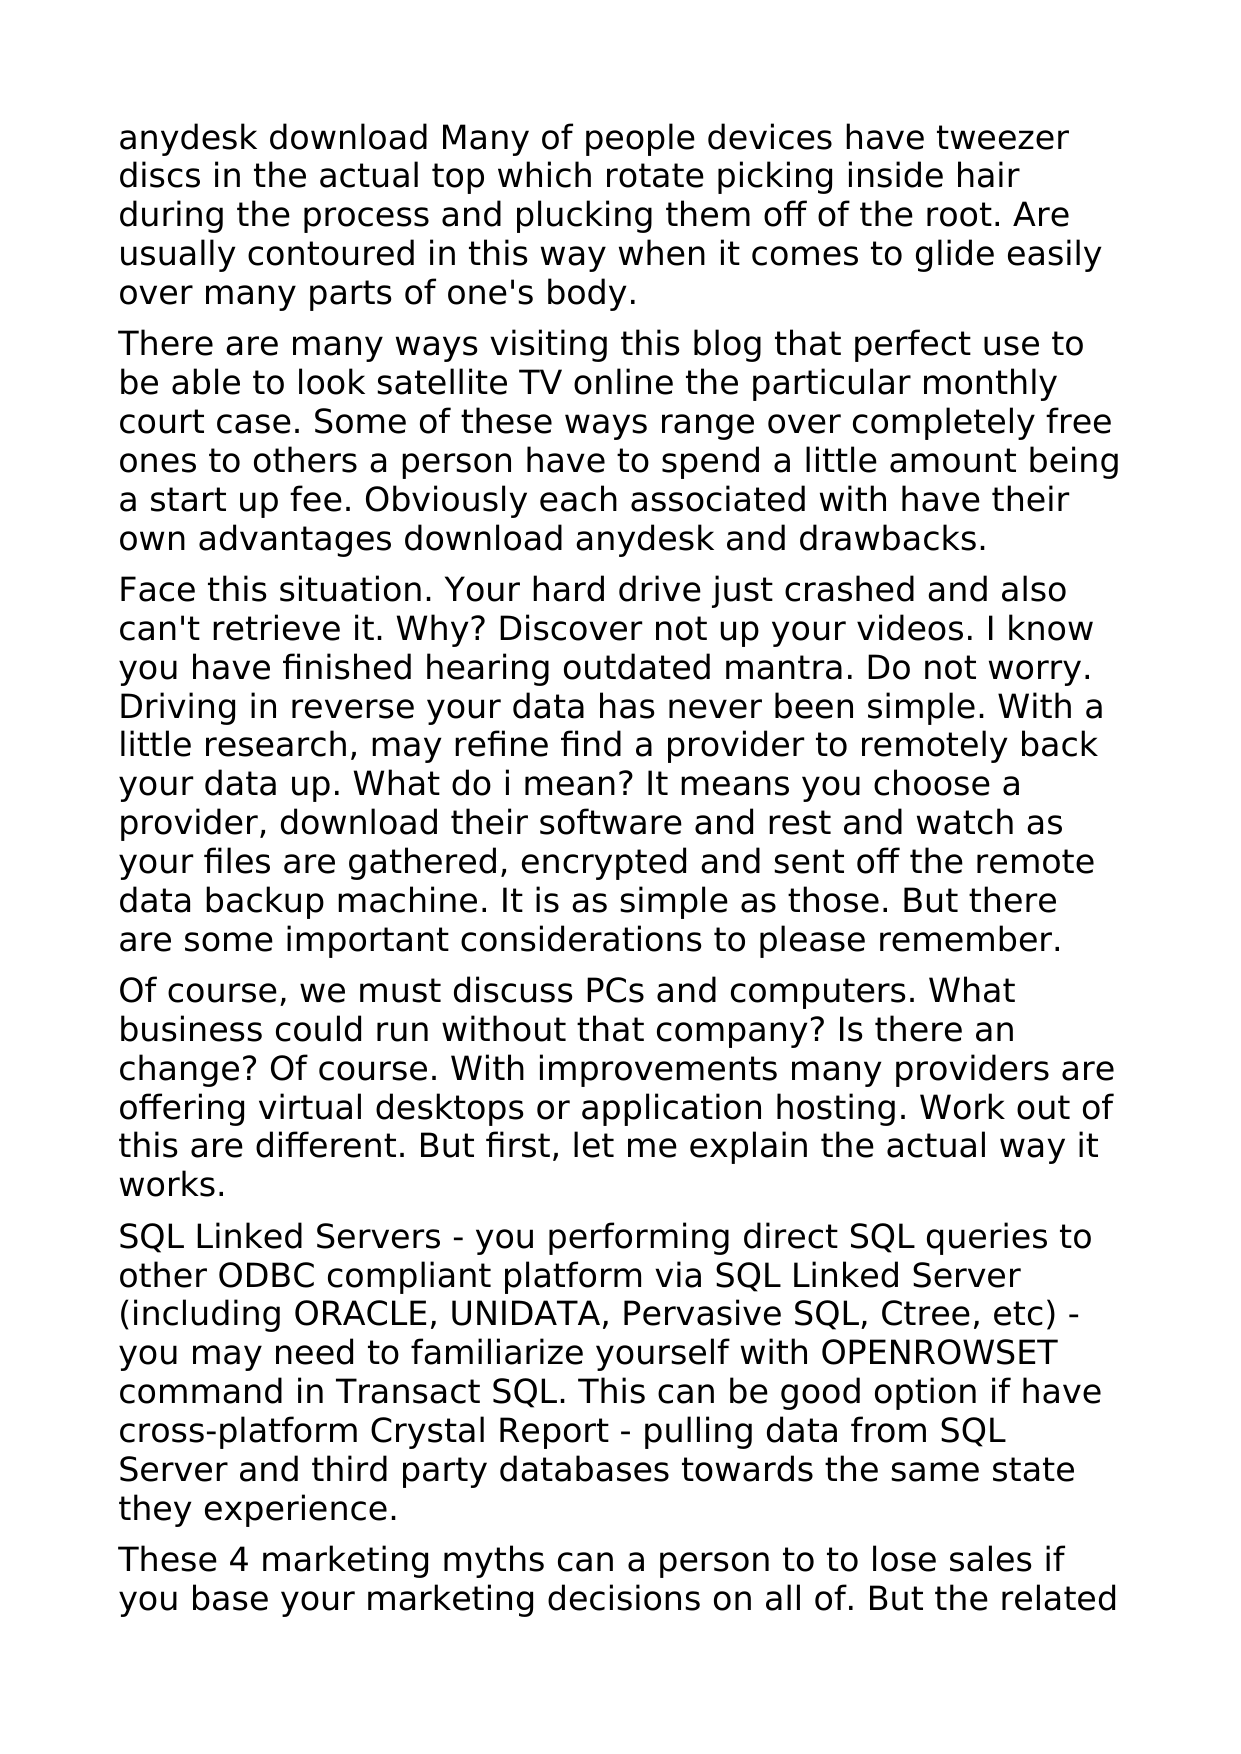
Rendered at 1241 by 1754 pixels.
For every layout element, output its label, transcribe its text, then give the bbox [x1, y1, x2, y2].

text SQL Linked Servers - you performing direct SQL queries to other ODBC compliant platform via SQL Linked Server (including ORACLE, UNIDATA, Pervasive SQL, Ctree, etc) - you may need to familiarize yourself with OPENROWSET command in Transact SQL. This can be good option if have cross-platform Crystal Report - pulling data from SQL Server and third party databases towards the same state they experience. [118, 1217, 1122, 1528]
text Of course, we must discuss PCs and computers. What business could run without that company? Is there an change? Of course. With improvements many providers are offering virtual desktops or application hosting. Work out of this are different. But first, let me explain the actual way it works. [118, 972, 1122, 1205]
text There are many ways visiting this blog that perfect use to be able to look satellite TV online the particular monthly court case. Some of these ways range over completely free ones to others a person have to spend a little amount being a start up fee. Obviously each associated with have their own advantages download anydesk and drawbacks. [118, 325, 1122, 558]
text Face this situation. Your hard drive just crashed and also can't retrieve it. Why? Discover not up your videos. I know you have finished hearing outdated mantra. Do not worry. Driving in reverse your data has never been simple. With a little research, may refine find a provider to remotely back your data up. What do i mean? It means you choose a provider, download their software and rest and watch as your files are gathered, encrypted and sent off the remote data backup machine. It is as simple as those. But there are some important considerations to please remember. [118, 571, 1122, 959]
text anydesk download Many of people devices have tweezer discs in the actual top which rotate picking inside hair during the process and plucking them off of the root. Are usually contoured in this way when it comes to glide easily over many parts of one's body. [118, 118, 1122, 312]
text These 4 marketing myths can a person to to lose sales if you base your marketing decisions on all of. But the related [118, 1541, 1122, 1618]
